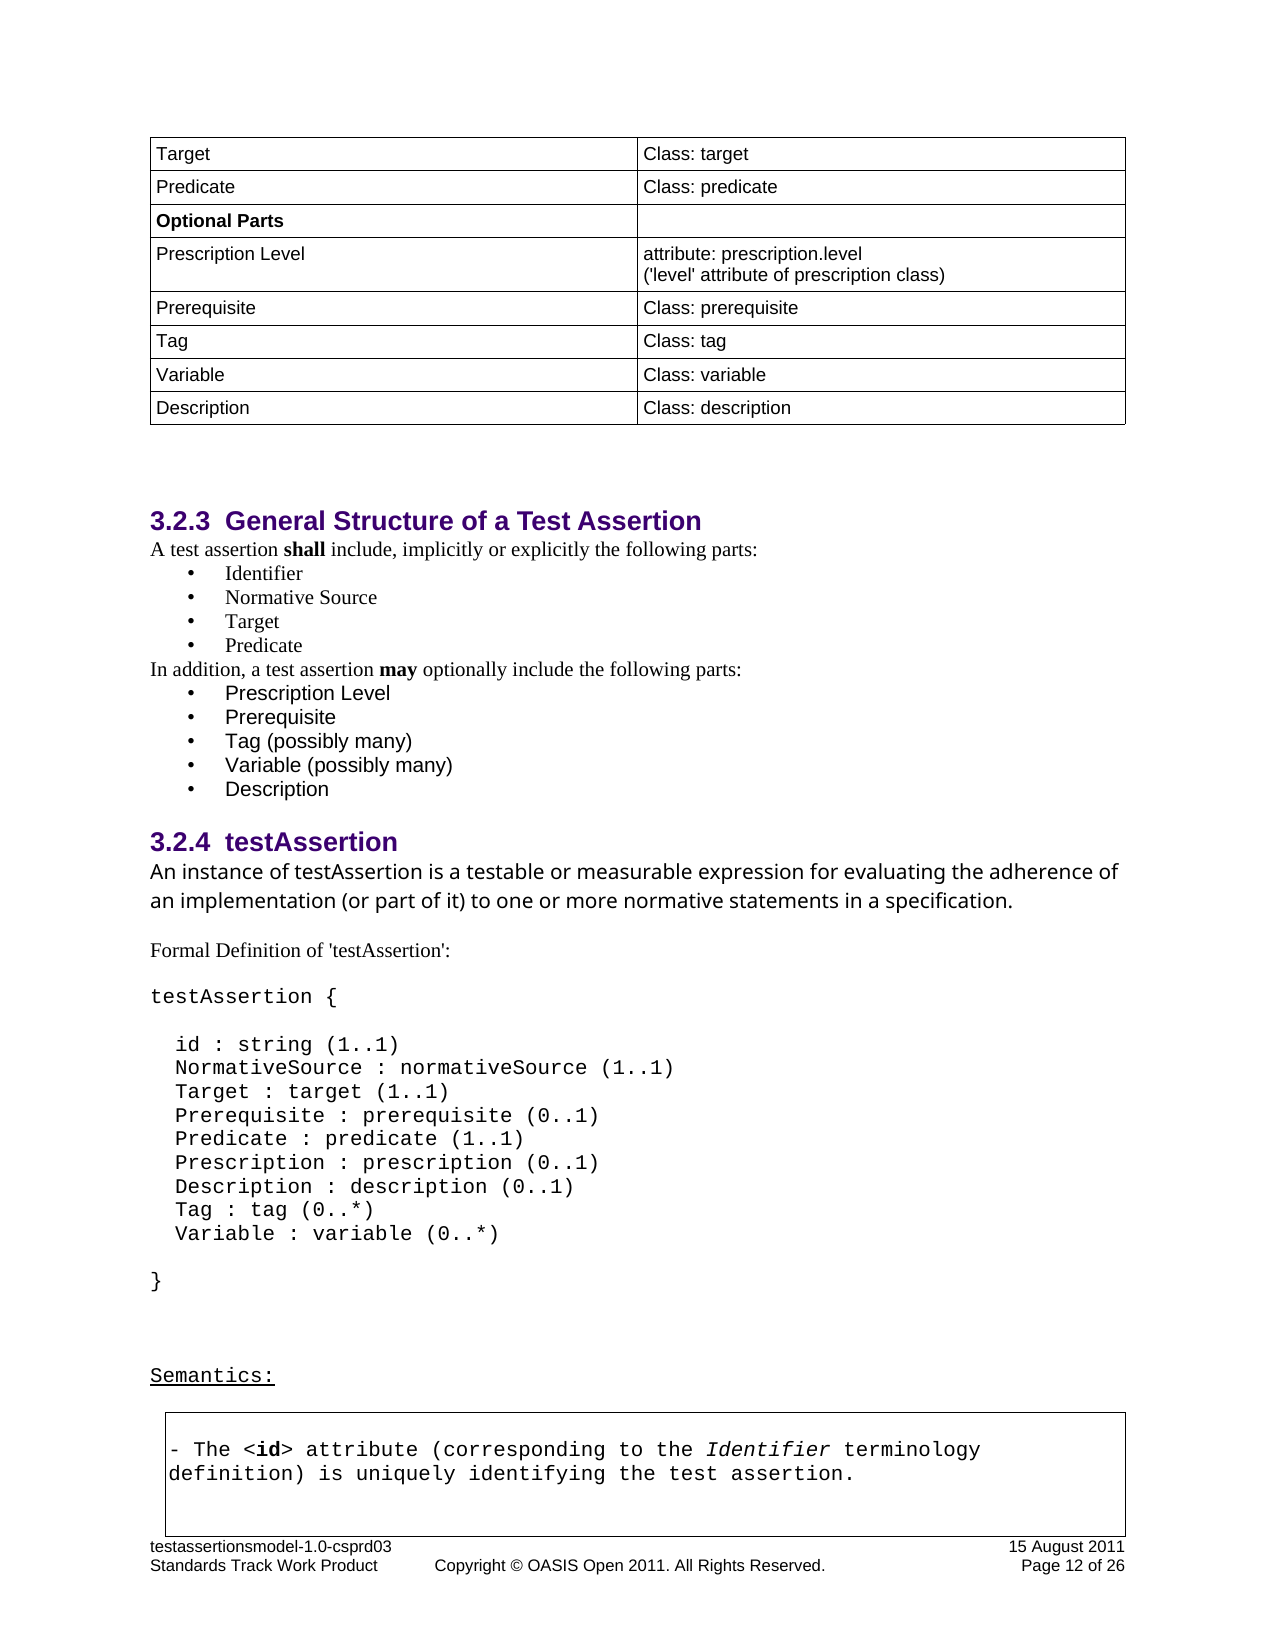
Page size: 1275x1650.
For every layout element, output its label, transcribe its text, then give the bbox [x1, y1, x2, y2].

text Target : target (1..1) [150, 1081, 1125, 1105]
text Semantics: [150, 1365, 1125, 1388]
text An instance of testAssertion is a testable or measurable expression for evaluating the adherence of an implementation (or part of it) to one or more normative statements in a specification. [150, 857, 1125, 914]
text } [150, 1270, 1125, 1294]
table_cell [638, 205, 1125, 237]
list Prescription Level [187, 681, 1125, 705]
text NormativeSource : normativeSource (1..1) [150, 1057, 1125, 1081]
table_cell Description [151, 392, 637, 424]
list Tag (possibly many) [187, 729, 1125, 753]
list Normative Source [187, 584, 1125, 609]
table_cell Optional Parts [151, 205, 637, 237]
text In addition, a test assertion may optionally include the following parts: [150, 657, 1125, 681]
list Identifier [187, 561, 1125, 584]
table_cell Class: description [638, 392, 1125, 424]
table_cell Prescription Level [151, 238, 637, 291]
list Target [187, 609, 1125, 633]
table_cell Class: predicate [638, 171, 1125, 203]
table_cell Variable [151, 359, 637, 391]
table_cell Target [151, 138, 637, 170]
text Formal Definition of 'testAssertion': [150, 938, 1125, 962]
text - The <id> attribute (corresponding to the Identifier terminology definition) is uniquely identifying the test assertion. [166, 1436, 1125, 1486]
table_cell Class: prerequisite [638, 292, 1125, 324]
table_cell Class: target [638, 138, 1125, 170]
text Description : description (0..1) [150, 1176, 1125, 1199]
table_cell Predicate [151, 171, 637, 203]
text Tag : tag (0..*) [150, 1199, 1125, 1223]
subtitle testAssertion [150, 826, 1125, 857]
text Prerequisite : prerequisite (0..1) [150, 1105, 1125, 1128]
table_cell Prerequisite [151, 292, 637, 324]
text Variable : variable (0..*) [150, 1223, 1125, 1247]
list Description [187, 777, 1125, 801]
text id : string (1..1) [150, 1034, 1125, 1057]
subtitle General Structure of a Test Assertion [150, 505, 1125, 536]
text Predicate : predicate (1..1) [150, 1128, 1125, 1152]
table_cell attribute: prescription.level ('level' attribute of prescription class) [638, 238, 1125, 291]
list Predicate [187, 633, 1125, 657]
list Prerequisite [187, 705, 1125, 729]
text testAssertion { [150, 986, 1125, 1010]
table_cell Tag [151, 326, 637, 358]
text A test assertion shall include, implicitly or explicitly the following parts: [150, 536, 1125, 561]
table_cell Class: variable [638, 359, 1125, 391]
table_cell Class: tag [638, 326, 1125, 358]
list Variable (possibly many) [187, 753, 1125, 777]
text Prescription : prescription (0..1) [150, 1152, 1125, 1176]
